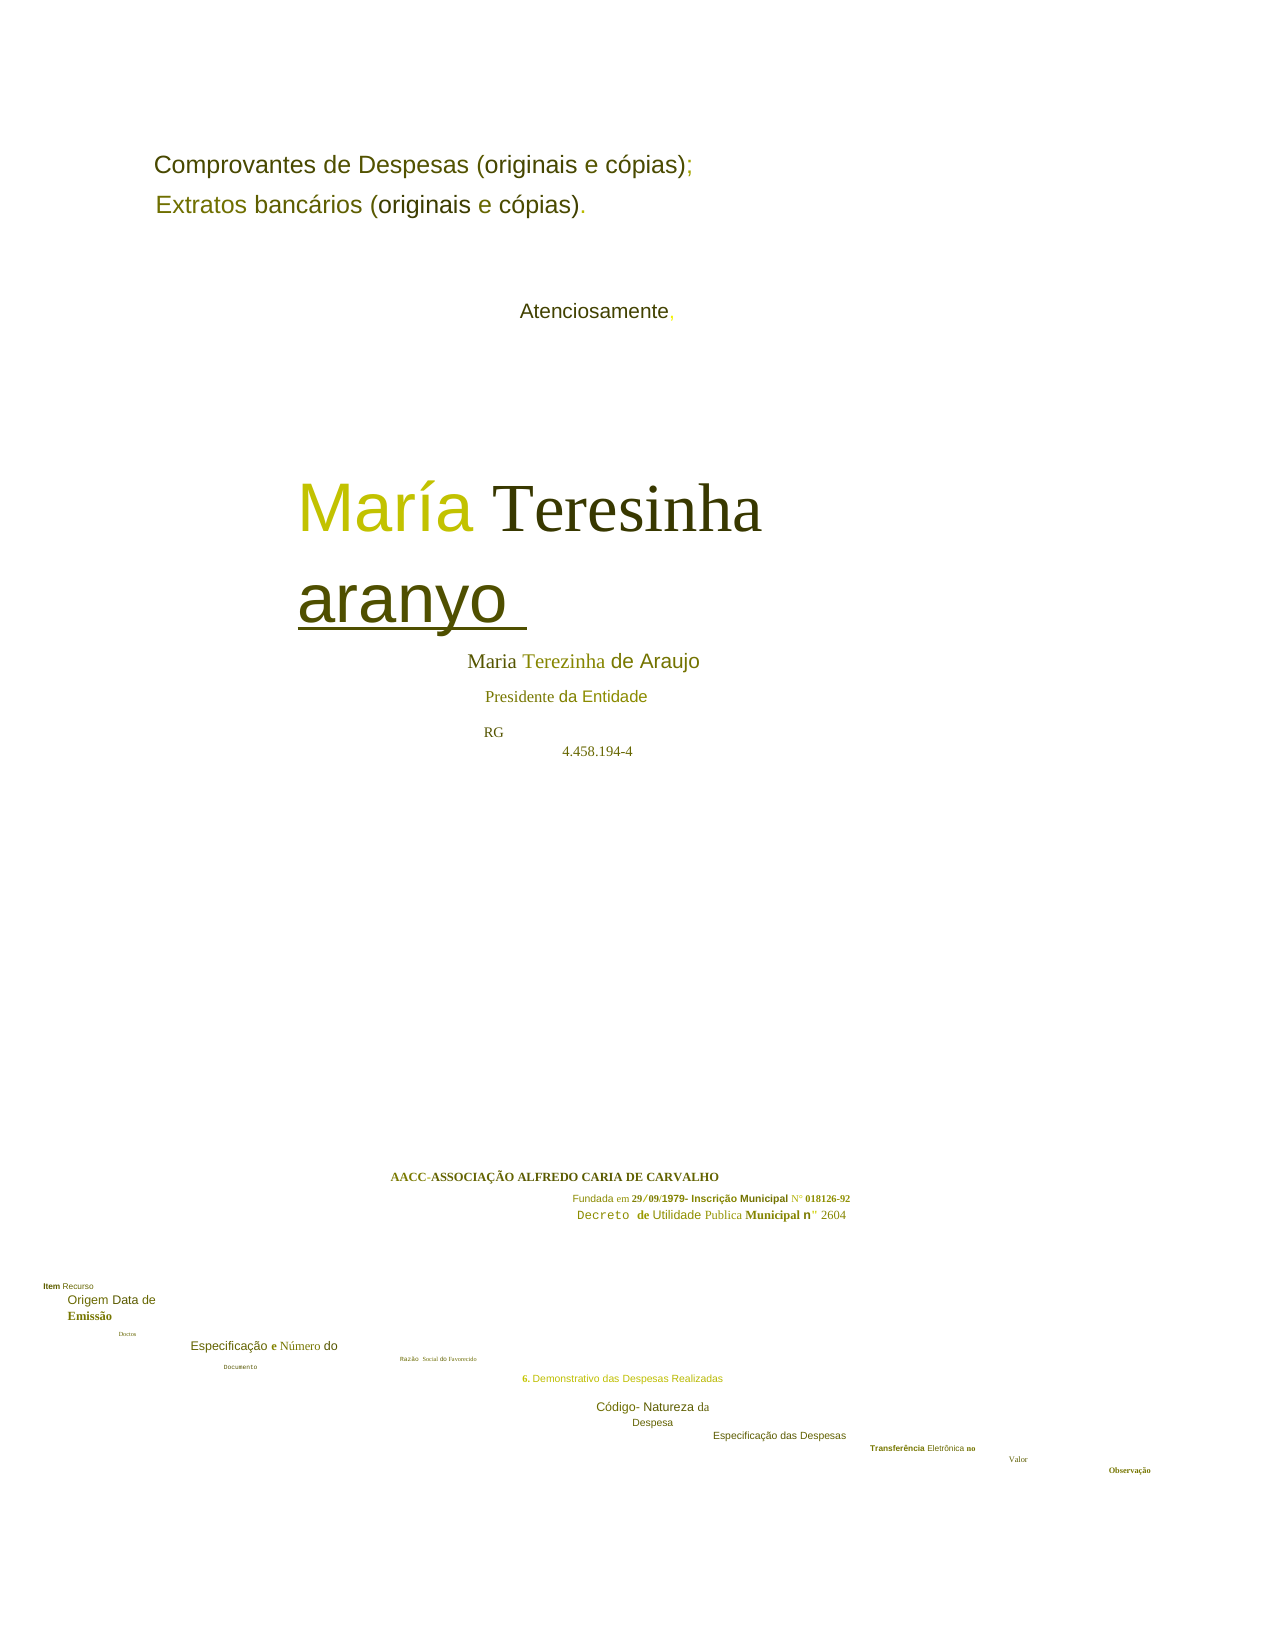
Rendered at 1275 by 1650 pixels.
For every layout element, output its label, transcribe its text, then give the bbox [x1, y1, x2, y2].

text Extratos bancários (originais e cópias). [155, 191, 627, 219]
text Fundada em 29/09/1979- Inscrição Municipal N° 018126-92 Decreto de Utilidade Publica Municipal n" 2604 [549, 1192, 873, 1223]
text Maria Terezinha de Araujo [467, 649, 757, 673]
text Valor [1008, 1455, 1071, 1464]
text Item Recurso [43, 1281, 129, 1291]
text AACC-ASSOCIAÇÃO ALFREDO CARIA DE CARVALHO [390, 1170, 792, 1184]
text 6. Demonstrativo das Despesas Realizadas [522, 1373, 744, 1385]
text Código- Natureza da Despesa [588, 1400, 717, 1428]
text RG [483, 724, 549, 740]
text Observação [1108, 1466, 1182, 1475]
text María Teresinha aranyo [297, 467, 855, 637]
text 4.458.194-4 [562, 743, 702, 760]
text Especificação e Número do [190, 1339, 343, 1353]
text Comprovantes de Despesas (originais e cópias); [153, 150, 739, 179]
text Atenciosamente, [519, 298, 744, 322]
text Doctos [118, 1331, 181, 1338]
text Transferência Eletrônica no [870, 1444, 1013, 1453]
text Documento [223, 1364, 311, 1372]
text Origem Data de Emissão [67, 1292, 199, 1323]
text Especificação das Despesas [713, 1430, 869, 1442]
text Razão Social do Favorecido [400, 1356, 554, 1363]
text Presidente da Entidade [485, 687, 739, 706]
